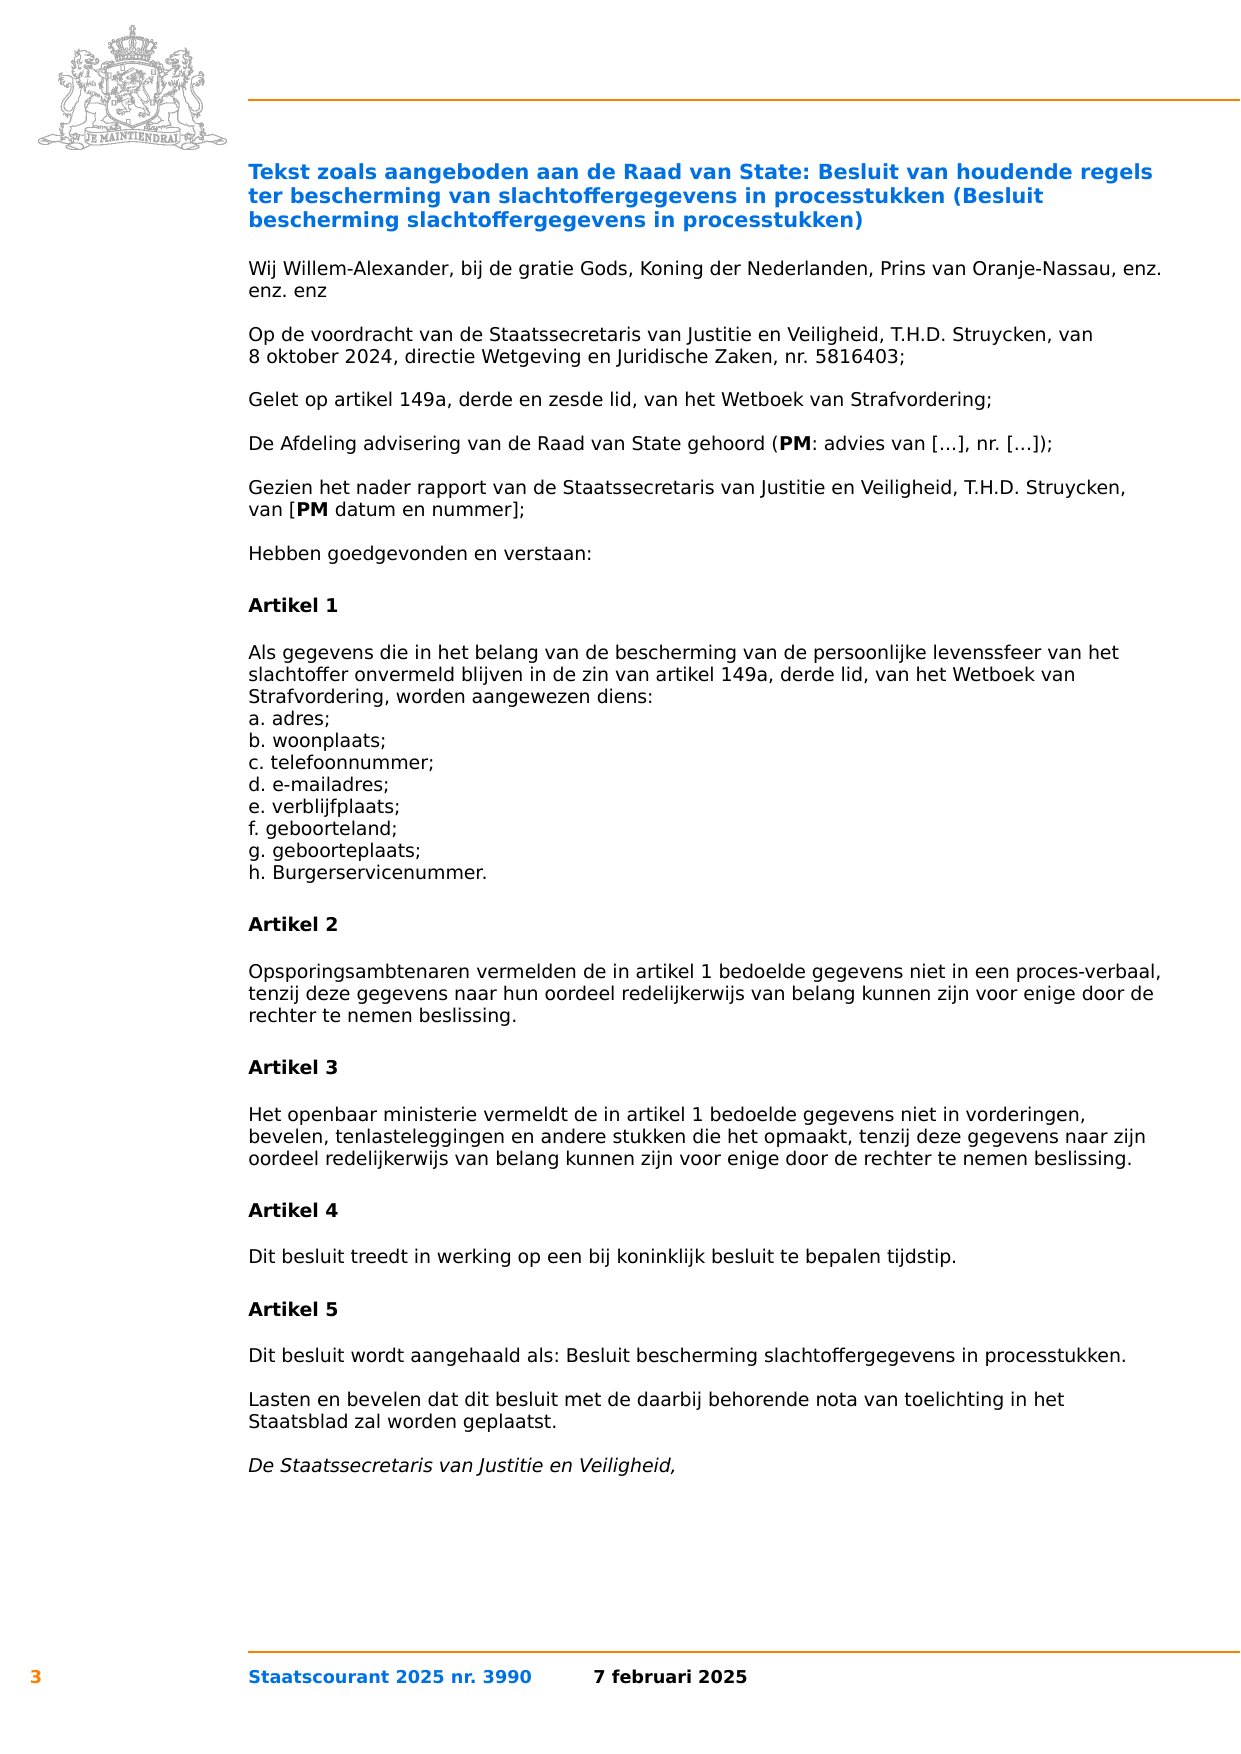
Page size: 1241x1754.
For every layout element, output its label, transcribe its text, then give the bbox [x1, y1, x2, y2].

text Dit besluit wordt aangehaald als: Besluit bescherming slachtoffergegevens in processtukken. [248, 1345, 1163, 1367]
text Lasten en bevelen dat dit besluit met de daarbij behorende nota van toelichting in het Staatsblad zal worden geplaatst. [248, 1389, 1163, 1433]
text Dit besluit treedt in werking op een bij koninklijk besluit te bepalen tijdstip. [248, 1246, 1163, 1268]
text Gelet op artikel 149a, derde en zesde lid, van het Wetboek van Strafvordering; [248, 389, 1163, 411]
text f. geboorteland; [248, 818, 1163, 840]
subtitle Artikel 1 [248, 595, 1163, 617]
text d. e-mailadres; [248, 774, 1163, 796]
text Gezien het nader rapport van de Staatssecretaris van Justitie en Veiligheid, T.H.D. Struycken, van [PM datum en nummer]; [248, 477, 1163, 521]
text e. verblijfplaats; [248, 796, 1163, 818]
text Het openbaar ministerie vermeldt de in artikel 1 bedoelde gegevens niet in vorderingen, bevelen, tenlasteleggingen en andere stukken die het opmaakt, tenzij deze gegevens naar zijn oordeel redelijkerwijs van belang kunnen zijn voor enige door de rechter te nemen beslissing. [248, 1103, 1163, 1169]
subtitle Artikel 4 [248, 1199, 1163, 1221]
text Hebben goedgevonden en verstaan: [248, 543, 1163, 565]
text Op de voordracht van de Staatssecretaris van Justitie en Veiligheid, T.H.D. Struycken, van 8 oktober 2024, directie Wetgeving en Juridische Zaken, nr. 5816403; [248, 323, 1163, 367]
subtitle Artikel 2 [248, 914, 1163, 936]
text Als gegevens die in het belang van de bescherming van de persoonlijke levenssfeer van het slachtoffer onvermeld blijven in de zin van artikel 149a, derde lid, van het Wetboek van Strafvordering, worden aangewezen diens: [248, 642, 1163, 708]
subtitle Artikel 3 [248, 1057, 1163, 1078]
text b. woonplaats; [248, 730, 1163, 752]
text De Staatssecretaris van Justitie en Veiligheid, [248, 1455, 1163, 1477]
subtitle Tekst zoals aangeboden aan de Raad van State: Besluit van houdende regels ter bescherming van slachtoffergegevens in processtukken (Besluit bescherming slachtoffergegevens in processtukken) [248, 160, 1163, 233]
text h. Burgerservicenummer. [248, 862, 1163, 884]
text Wij Willem-Alexander, bij de gratie Gods, Koning der Nederlanden, Prins van Oranje-Nassau, enz. enz. enz [248, 258, 1163, 302]
text c. telefoonnummer; [248, 752, 1163, 774]
text Opsporingsambtenaren vermelden de in artikel 1 bedoelde gegevens niet in een proces-verbaal, tenzij deze gegevens naar hun oordeel redelijkerwijs van belang kunnen zijn voor enige door de rechter te nemen beslissing. [248, 961, 1163, 1027]
picture [38, 25, 227, 150]
subtitle Artikel 5 [248, 1298, 1163, 1320]
text g. geboorteplaats; [248, 840, 1163, 862]
text a. adres; [248, 708, 1163, 730]
text De Afdeling advisering van de Raad van State gehoord (PM: advies van [...], nr. [...]); [248, 433, 1163, 455]
